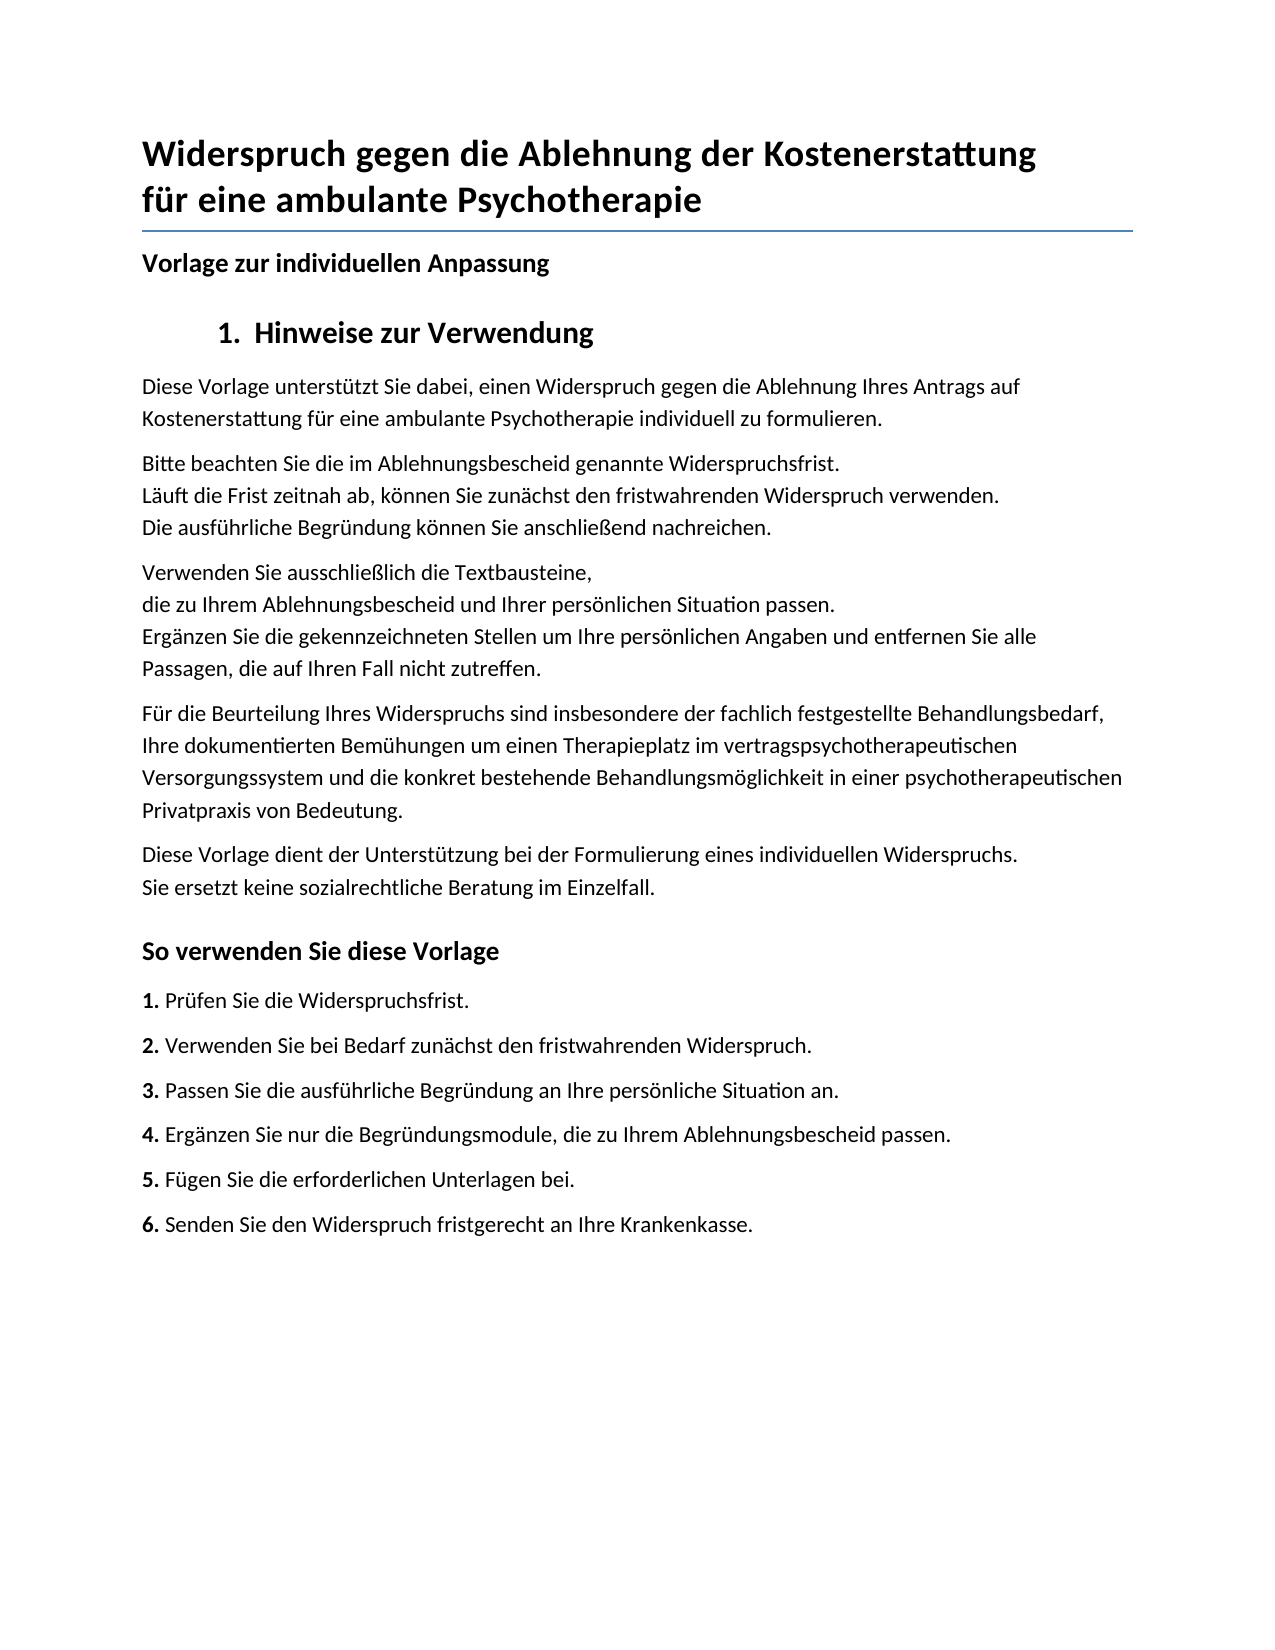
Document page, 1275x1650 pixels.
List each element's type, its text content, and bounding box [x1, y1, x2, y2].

text 2. Verwenden Sie bei Bedarf zunächst den fristwahrenden Widerspruch. [142, 1031, 1133, 1059]
text 3. Passen Sie die ausführliche Begründung an Ihre persönliche Situation an. [142, 1076, 1133, 1104]
title Widerspruch gegen die Ablehnung der Kostenerstattung für eine ambulante Psychotherapie [142, 130, 1133, 230]
text 6. Senden Sie den Widerspruch fristgerecht an Ihre Krankenkasse. [142, 1210, 1133, 1238]
text Diese Vorlage unterstützt Sie dabei, einen Widerspruch gegen die Ablehnung Ihres Antrags auf Kostenerstattung für eine ambulante Psychotherapie individuell zu formulieren. [142, 372, 1133, 432]
text Diese Vorlage dient der Unterstützung bei der Formulierung eines individuellen Widerspruchs. Sie ersetzt keine sozialrechtliche Beratung im Einzelfall. [142, 840, 1133, 901]
text Bitte beachten Sie die im Ablehnungsbescheid genannte Widerspruchsfrist. Läuft die Frist zeitnah ab, können Sie zunächst den fristwahrenden Widerspruch verwenden. Die ausführliche Begründung können Sie anschließend nachreichen. [142, 449, 1133, 541]
text Verwenden Sie ausschließlich die Textbausteine, die zu Ihrem Ablehnungsbescheid und Ihrer persönlichen Situation passen. Ergänzen Sie die gekennzeichneten Stellen um Ihre persönlichen Angaben und entfernen Sie alle Passagen, die auf Ihren Fall nicht zutreffen. [142, 558, 1133, 682]
subtitle So verwenden Sie diese Vorlage [142, 934, 1133, 967]
text Vorlage zur individuellen Anpassung [142, 247, 1133, 279]
text 5. Fügen Sie die erforderlichen Unterlagen bei. [142, 1165, 1133, 1193]
text 1. Prüfen Sie die Widerspruchsfrist. [142, 986, 1133, 1014]
text 4. Ergänzen Sie nur die Begründungsmodule, die zu Ihrem Ablehnungsbescheid passen. [142, 1121, 1133, 1148]
text Für die Beurteilung Ihres Widerspruchs sind insbesondere der fachlich festgestellte Behandlungsbedarf, Ihre dokumentierten Bemühungen um einen Therapieplatz im vertragspsychotherapeutischen Versorgungssystem und die konkret bestehende Behandlungsmöglichkeit in einer psychotherapeutischen Privatpraxis von Bedeutung. [142, 699, 1133, 824]
subtitle Hinweise zur Verwendung [217, 314, 1133, 352]
